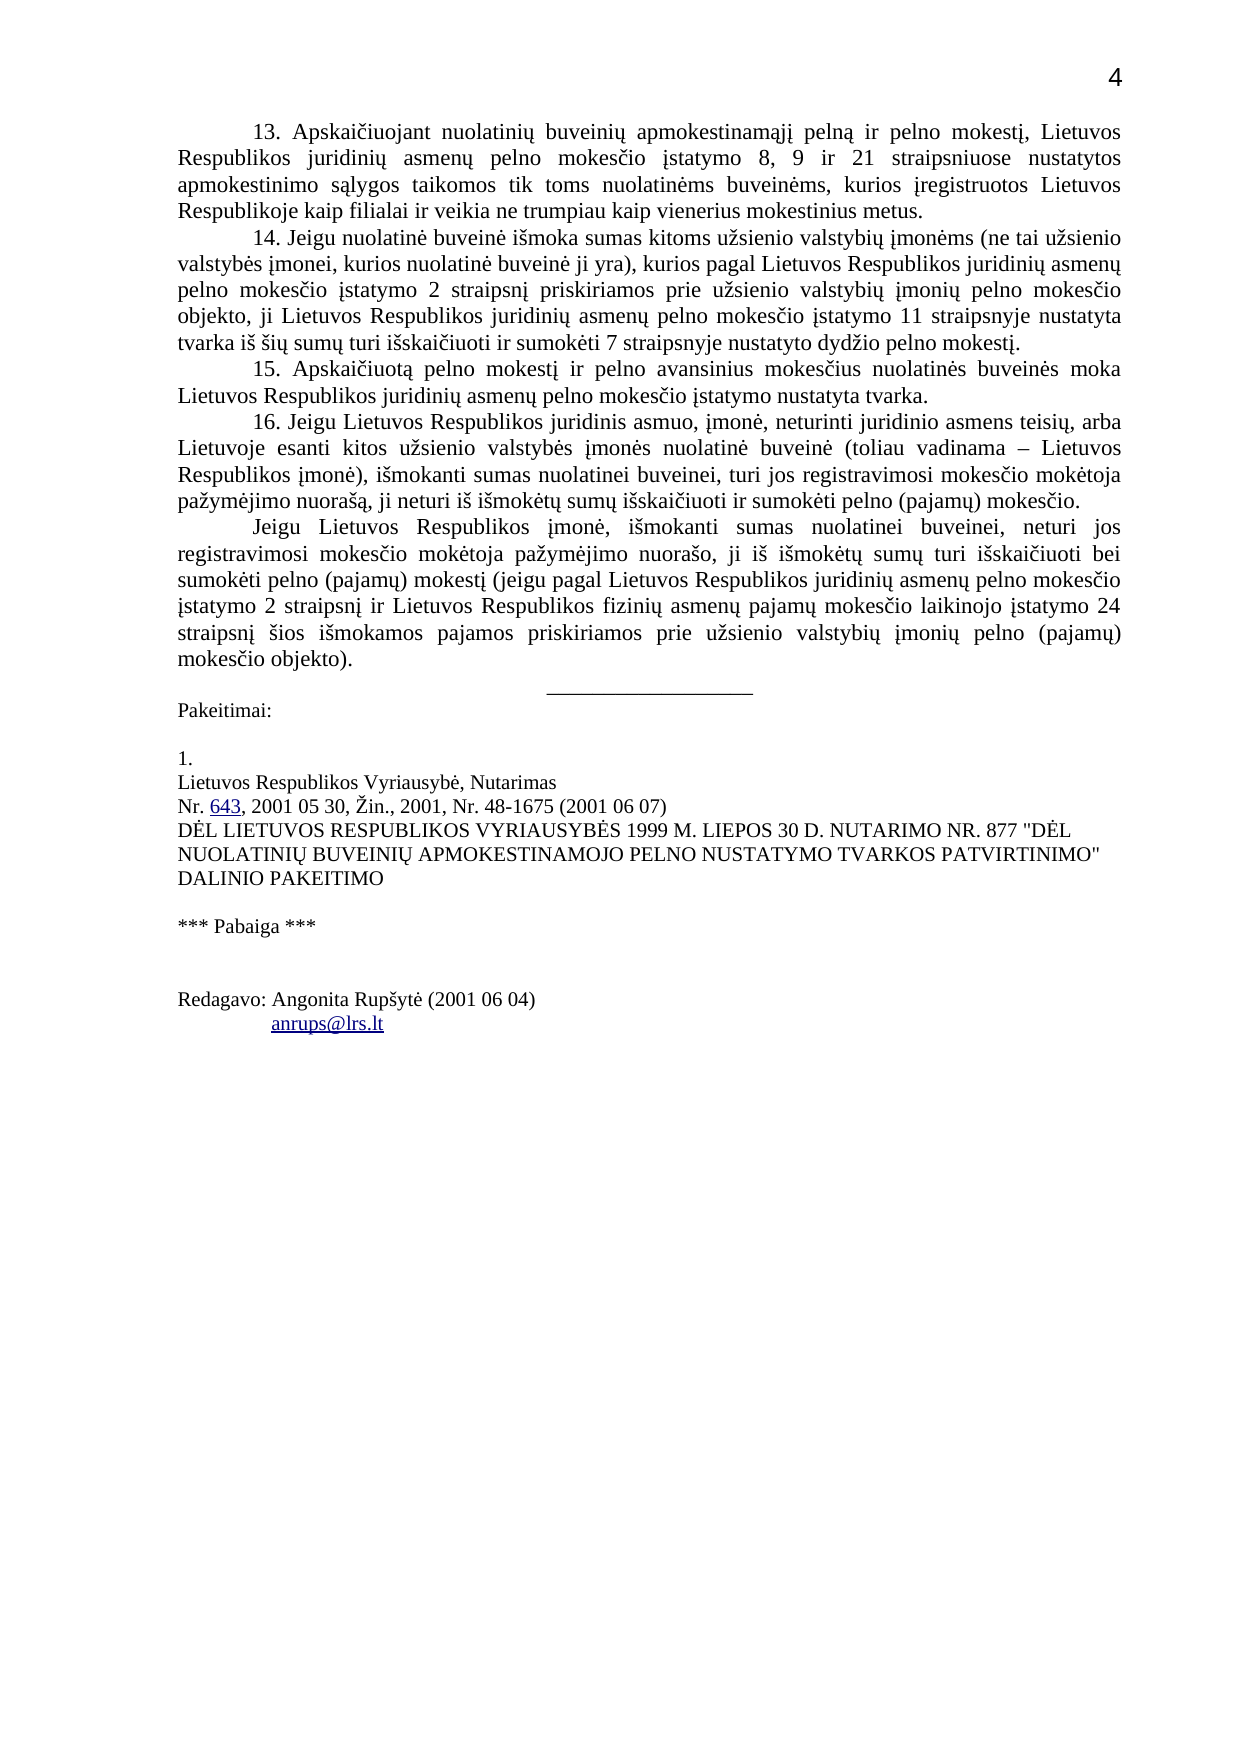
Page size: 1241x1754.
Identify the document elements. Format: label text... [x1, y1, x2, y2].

text DĖL LIETUVOS RESPUBLIKOS VYRIAUSYBĖS 1999 M. LIEPOS 30 D. NUTARIMO NR. 877 "DĖL NUOLATINIŲ BUVEINIŲ APMOKESTINAMOJO PELNO NUSTATYMO TVARKOS PATVIRTINIMO" DALINIO PAKEITIMO [177, 818, 1122, 890]
text Redagavo: Angonita Rupšytė (2001 06 04) [177, 987, 1122, 1011]
text 13. Apskaičiuojant nuolatinių buveinių apmokestinamąjį pelną ir pelno mokestį, Lietuvos Respublikos juridinių asmenų pelno mokesčio įstatymo 8, 9 ir 21 straipsniuose nustatytos apmokestinimo sąlygos taikomos tik toms nuolatinėms buveinėms, kurios įregistruotos Lietuvos Respublikoje kaip filialai ir veikia ne trumpiau kaip vienerius mokestinius metus. [177, 118, 1122, 223]
text Nr. 643, 2001 05 30, Žin., 2001, Nr. 48-1675 (2001 06 07) [177, 794, 1122, 818]
text Pakeitimai: [177, 698, 1122, 722]
text __________________ [177, 672, 1122, 698]
text 1. [177, 746, 1122, 770]
text 15. Apskaičiuotą pelno mokestį ir pelno avansinius mokesčius nuolatinės buveinės moka Lietuvos Respublikos juridinių asmenų pelno mokesčio įstatymo nustatyta tvarka. [177, 355, 1122, 408]
text 16. Jeigu Lietuvos Respublikos juridinis asmuo, įmonė, neturinti juridinio asmens teisių, arba Lietuvoje esanti kitos užsienio valstybės įmonės nuolatinė buveinė (toliau vadinama – Lietuvos Respublikos įmonė), išmokanti sumas nuolatinei buveinei, turi jos registravimosi mokesčio mokėtoja pažymėjimo nuorašą, ji neturi iš išmokėtų sumų išskaičiuoti ir sumokėti pelno (pajamų) mokesčio. [177, 408, 1122, 513]
text Jeigu Lietuvos Respublikos įmonė, išmokanti sumas nuolatinei buveinei, neturi jos registravimosi mokesčio mokėtoja pažymėjimo nuorašo, ji iš išmokėtų sumų turi išskaičiuoti bei sumokėti pelno (pajamų) mokestį (jeigu pagal Lietuvos Respublikos juridinių asmenų pelno mokesčio įstatymo 2 straipsnį ir Lietuvos Respublikos fizinių asmenų pajamų mokesčio laikinojo įstatymo 24 straipsnį šios išmokamos pajamos priskiriamos prie užsienio valstybių įmonių pelno (pajamų) mokesčio objekto). [177, 513, 1122, 672]
text Lietuvos Respublikos Vyriausybė, Nutarimas [177, 770, 1122, 794]
text anrups@lrs.lt [177, 1011, 1122, 1035]
text *** Pabaiga *** [177, 914, 1122, 938]
text 14. Jeigu nuolatinė buveinė išmoka sumas kitoms užsienio valstybių įmonėms (ne tai užsienio valstybės įmonei, kurios nuolatinė buveinė ji yra), kurios pagal Lietuvos Respublikos juridinių asmenų pelno mokesčio įstatymo 2 straipsnį priskiriamos prie užsienio valstybių įmonių pelno mokesčio objekto, ji Lietuvos Respublikos juridinių asmenų pelno mokesčio įstatymo 11 straipsnyje nustatyta tvarka iš šių sumų turi išskaičiuoti ir sumokėti 7 straipsnyje nustatyto dydžio pelno mokestį. [177, 223, 1122, 355]
